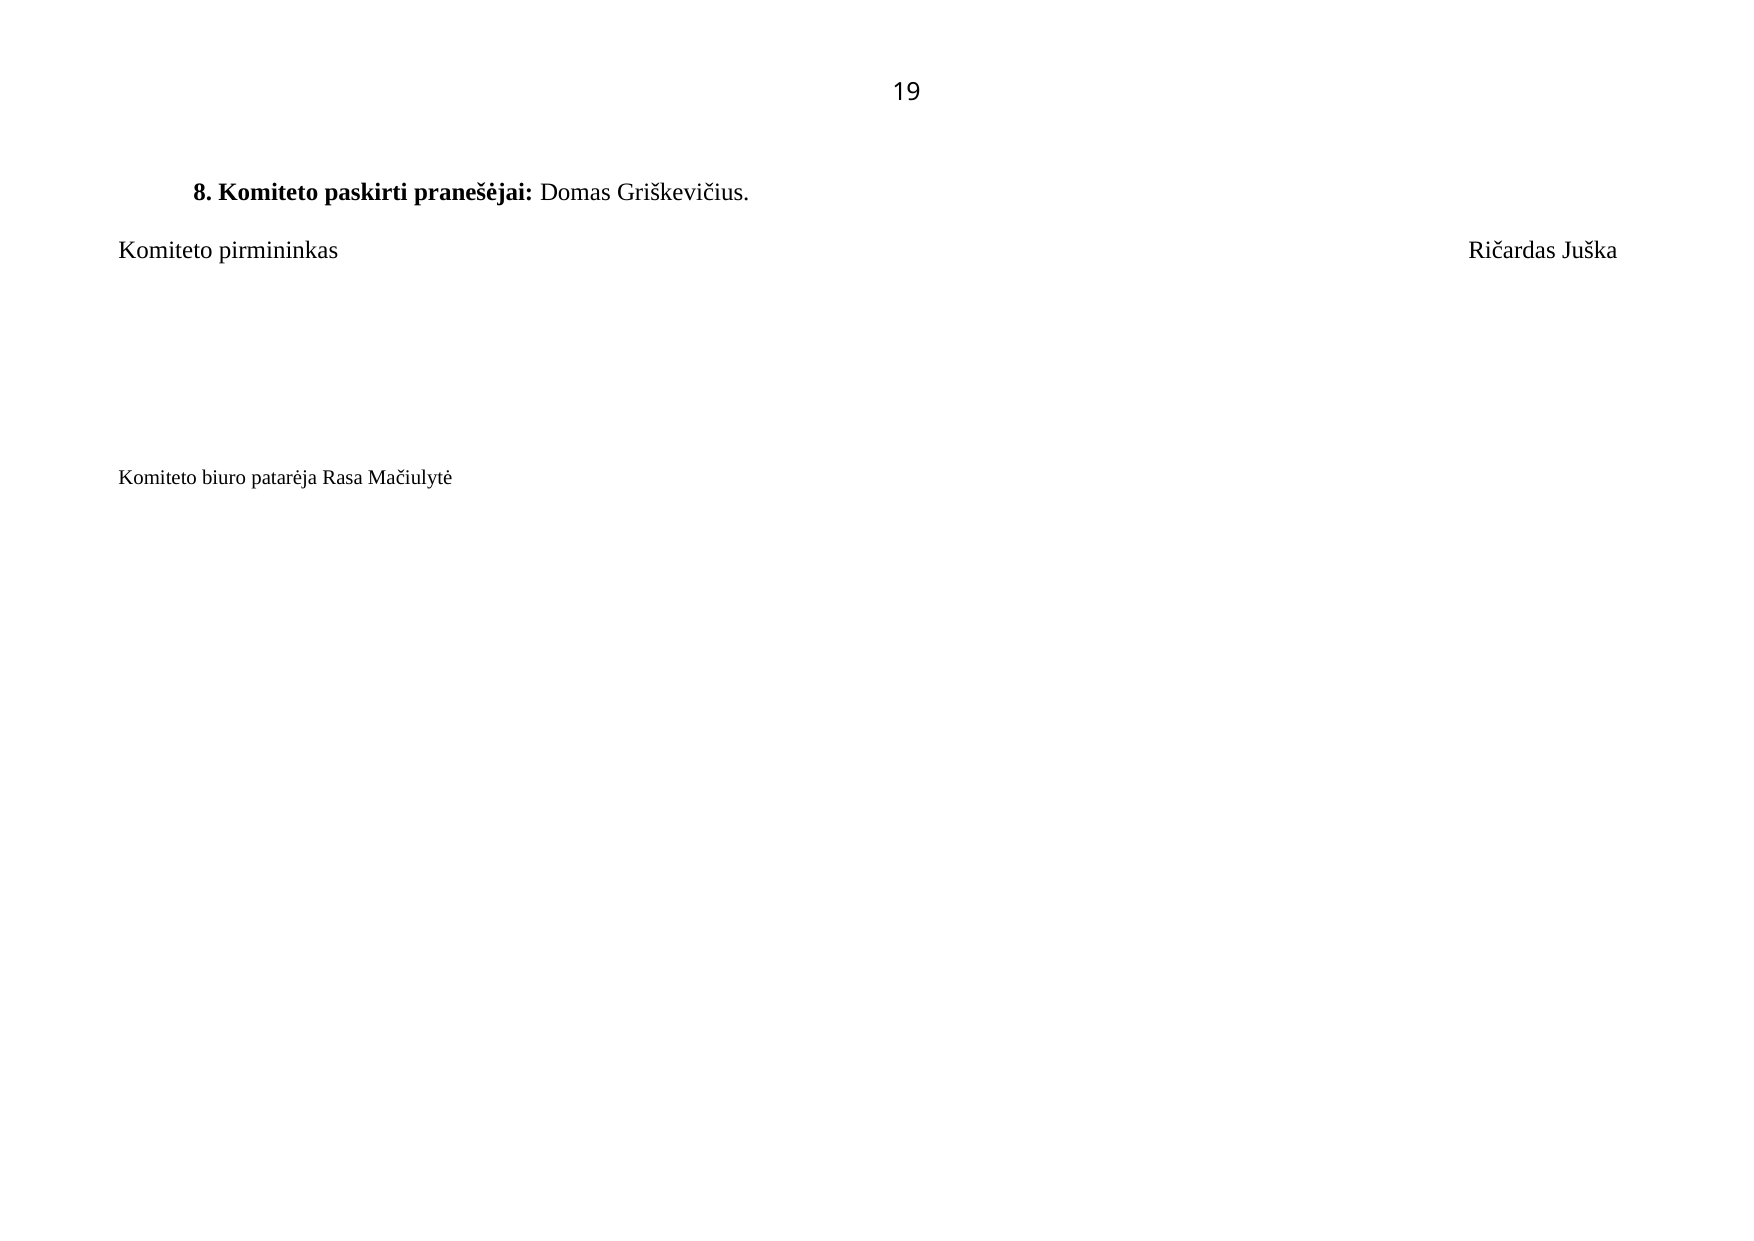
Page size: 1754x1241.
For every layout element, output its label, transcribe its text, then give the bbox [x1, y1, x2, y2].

text Komiteto biuro patarėja Rasa Mačiulytė [118, 465, 1695, 489]
text 8. Komiteto paskirti pranešėjai: Domas Griškevičius. [118, 177, 1695, 206]
text Komiteto pirmininkas (Parašas) Ričardas Juška [118, 235, 1695, 263]
